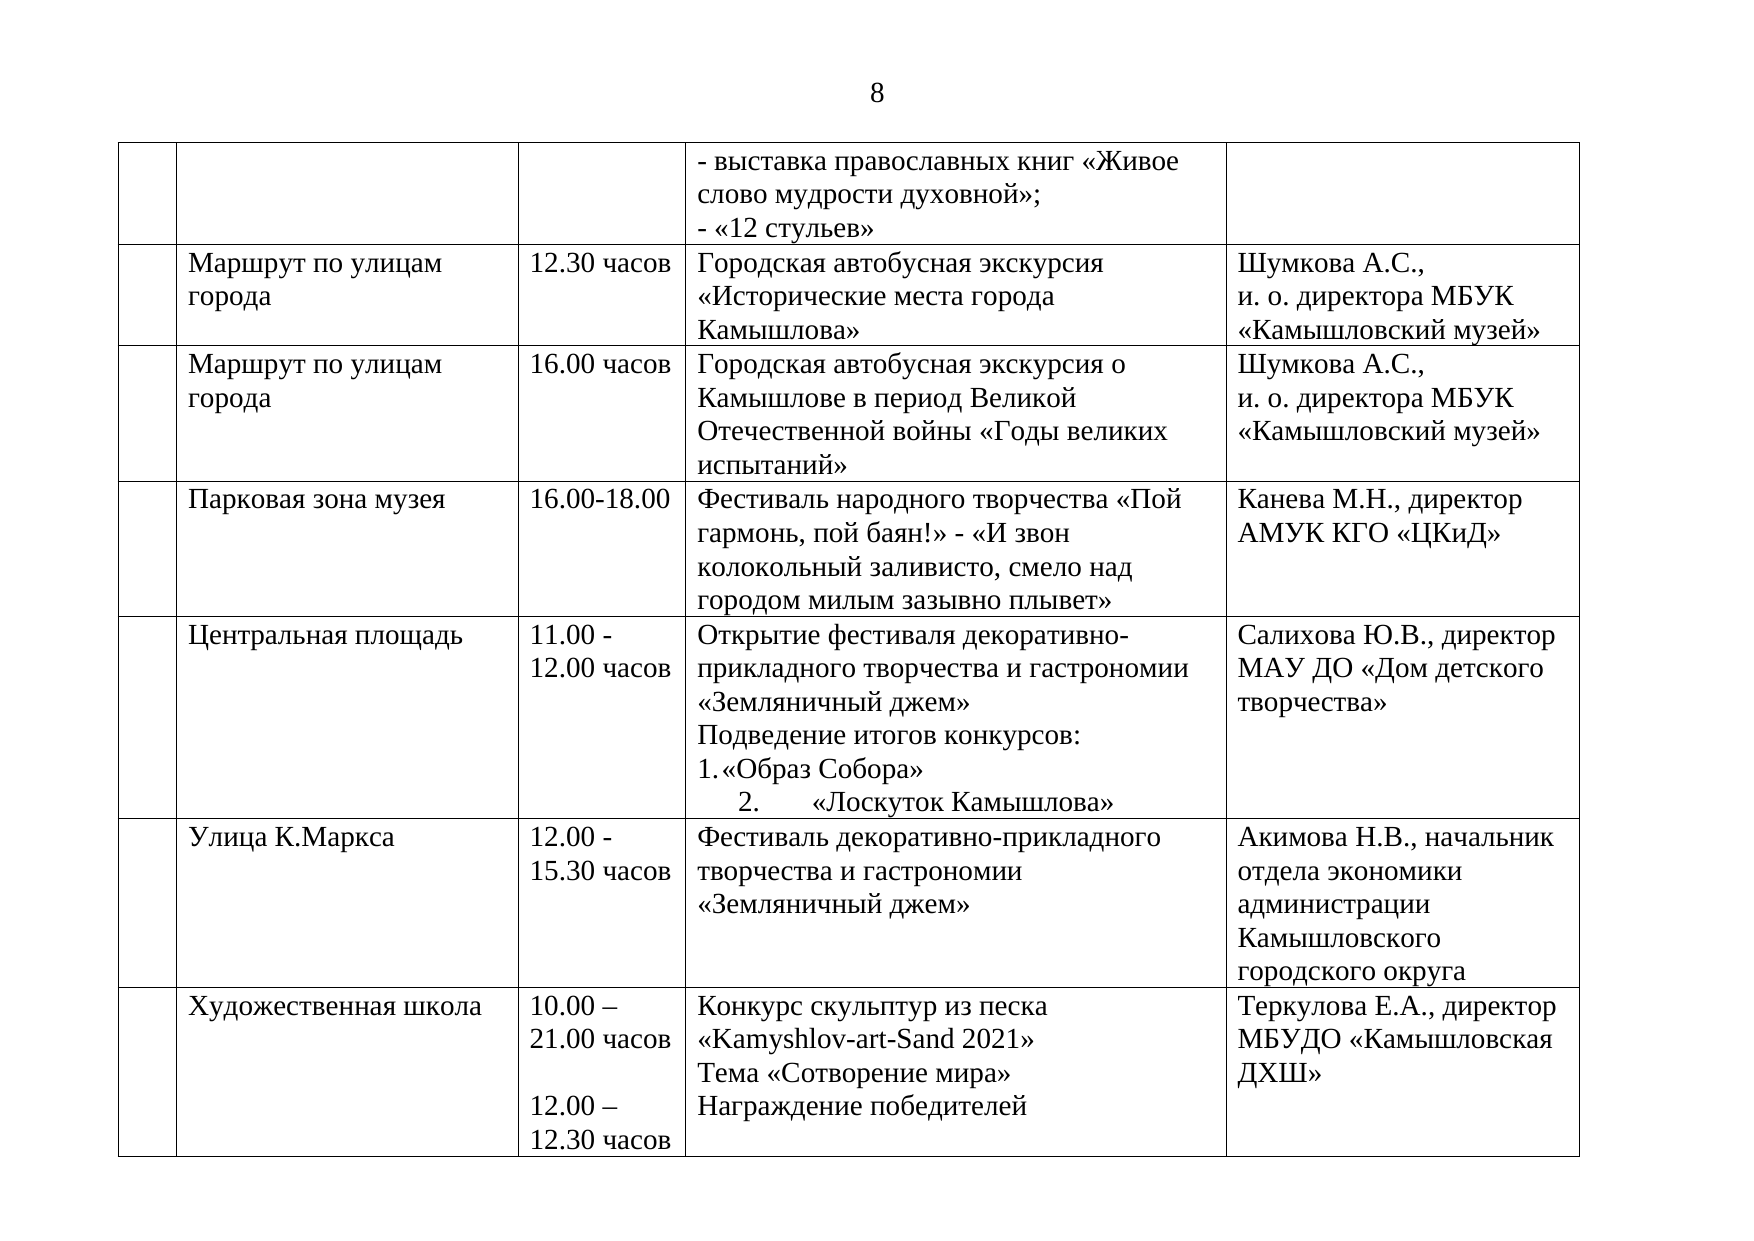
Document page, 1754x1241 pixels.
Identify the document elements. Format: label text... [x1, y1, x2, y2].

table_cell [119, 245, 176, 345]
table_cell Маршрут по улицам города [177, 245, 518, 345]
table_cell 12.30 часов [519, 245, 685, 345]
table_cell Парковая зона музея [177, 482, 518, 616]
table_cell Салихова Ю.В., директор МАУ ДО «Дом детского творчества» [1227, 617, 1579, 818]
table_cell Шумкова А.С., и. о. директора МБУК «Камышловский музей» [1227, 245, 1579, 345]
table_cell 12.00 -15.30 часов [519, 819, 685, 987]
table_cell Теркулова Е.А., директор МБУДО «Камышловская ДХШ» [1227, 988, 1579, 1156]
table_cell Фестиваль народного творчества «Пой гармонь, пой баян!» - «И звон колокольный заливисто, смело над городом милым зазывно плывет» [686, 482, 1226, 616]
table_cell Центральная площадь [177, 617, 518, 818]
table_cell [119, 988, 176, 1156]
table_cell 11.00 - 12.00 часов [519, 617, 685, 818]
table_cell Акимова Н.В., начальник отдела экономики администрации Камышловского городского округа [1227, 819, 1579, 987]
table_cell 16.00 часов [519, 346, 685, 481]
table_cell Городская автобусная экскурсия о Камышлове в период Великой Отечественной войны «Годы великих испытаний» [686, 346, 1226, 481]
table_cell 16.00-18.00 [519, 482, 685, 616]
table_cell Конкурс скульптур из песка «Kamyshlov-art-Sand 2021» Тема «Сотворение мира» Награждение победителей [686, 988, 1226, 1156]
table_cell 10.00 – 21.00 часов 12.00 – 12.30 часов [519, 988, 685, 1156]
table_cell [1227, 143, 1579, 244]
table_cell Шумкова А.С., и. о. директора МБУК «Камышловский музей» [1227, 346, 1579, 481]
table_cell [119, 346, 176, 481]
table_cell Открытие фестиваля декоративно-прикладного творчества и гастрономии «Земляничный джем» Подведение итогов конкурсов: «Образ Собора» «Лоскуток Камышлова» [686, 617, 1226, 818]
table_cell [119, 482, 176, 616]
table_cell [519, 143, 685, 244]
table_cell Фестиваль декоративно-прикладного творчества и гастрономии «Земляничный джем» [686, 819, 1226, 987]
table_cell [177, 143, 518, 244]
table_cell [119, 819, 176, 987]
table_cell Маршрут по улицам города [177, 346, 518, 481]
table_cell Улица К.Маркса [177, 819, 518, 987]
table_cell Городская автобусная экскурсия «Исторические места города Камышлова» [686, 245, 1226, 345]
table_cell Канева М.Н., директор АМУК КГО «ЦКиД» [1227, 482, 1579, 616]
table_cell Художественная школа [177, 988, 518, 1156]
table_cell [119, 143, 176, 244]
table_cell - выставка православных книг «Живое слово мудрости духовной»; - «12 стульев» [686, 143, 1226, 244]
table_cell [119, 617, 176, 818]
